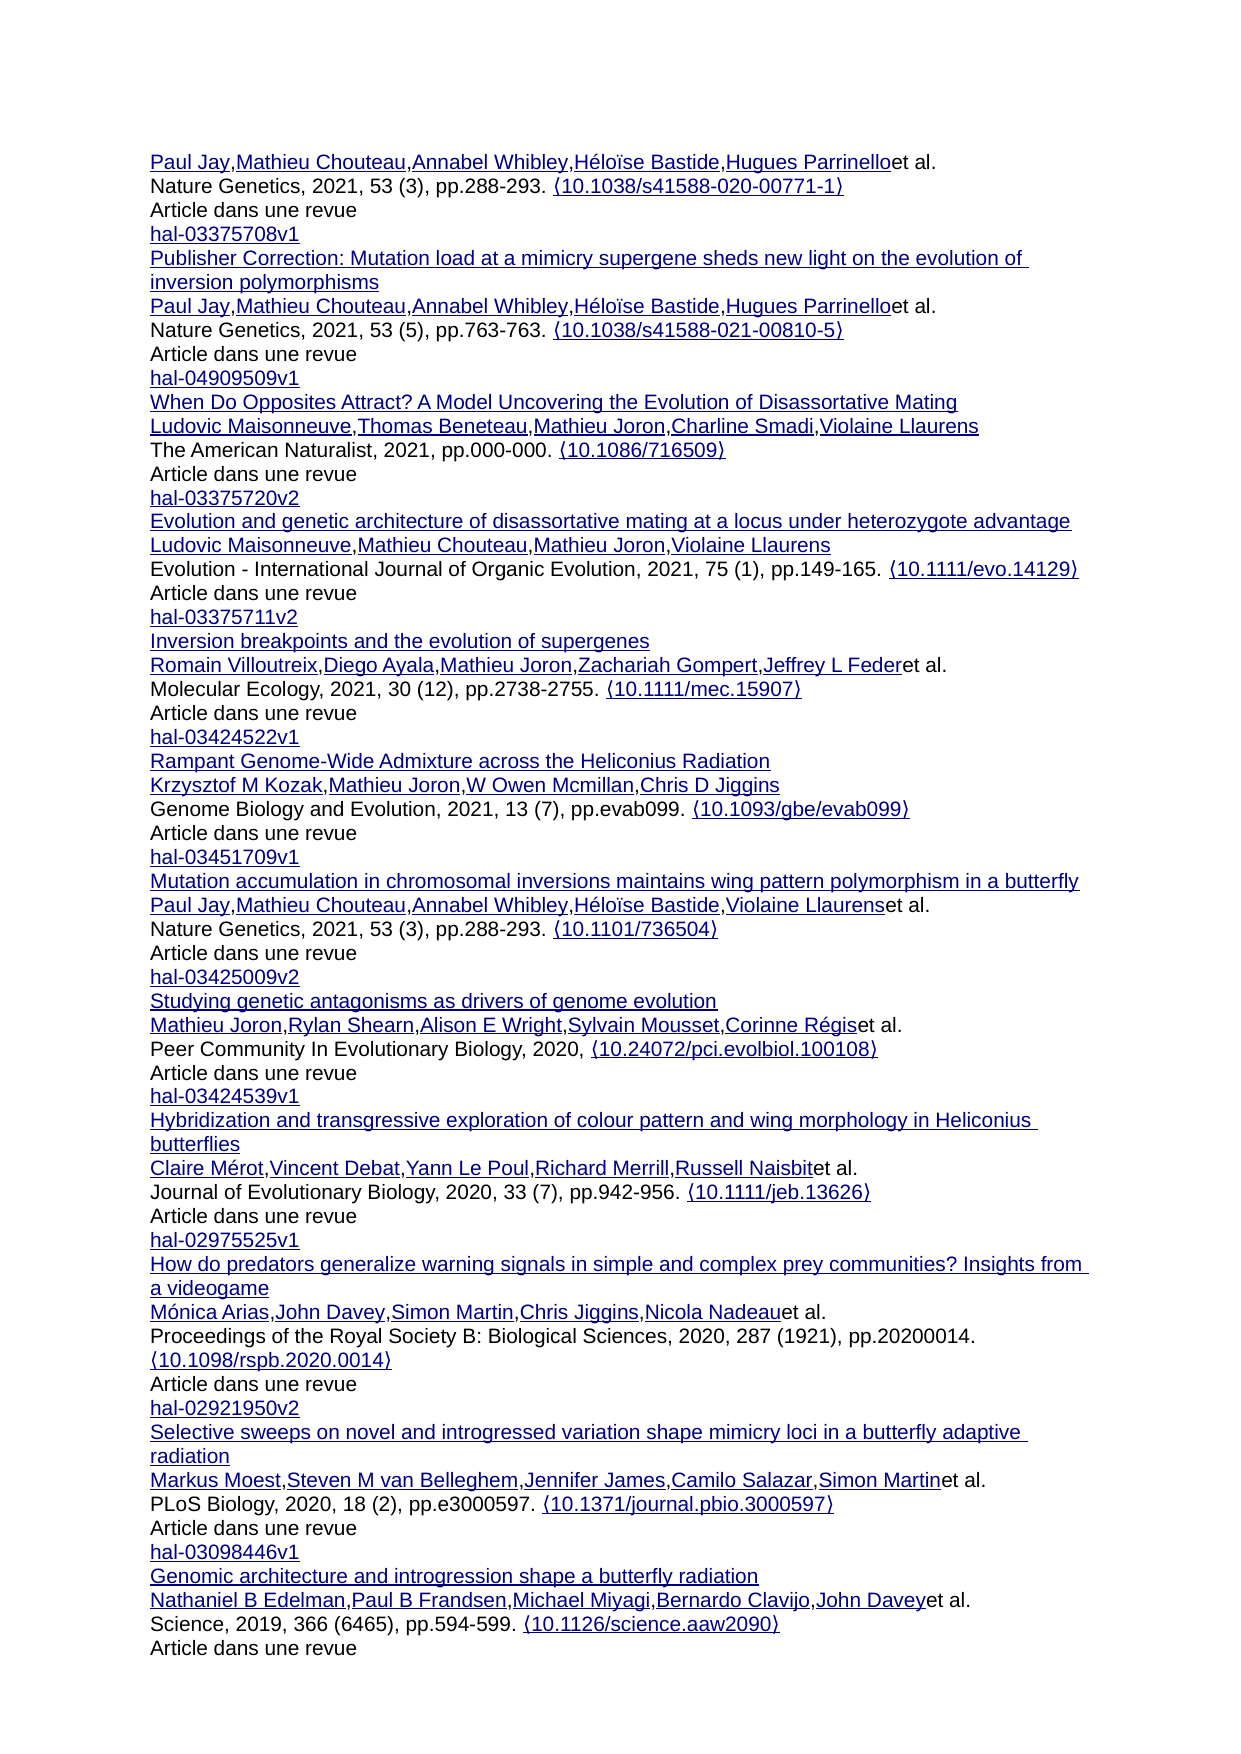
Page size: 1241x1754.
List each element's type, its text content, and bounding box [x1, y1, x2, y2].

table_cell How do predators generalize warning signals in simple and complex prey communities? Insights from a videogame Mónica Arias,John Davey,Simon Martin,Chris Jiggins,Nicola Nadeauet al. Proceedings of the Royal Society B: Biological Sciences, 2020, 287 (1921), pp.20200014. ⟨10.1098/rspb.2020.0014⟩ Article dans une revue hal-02921950v2 [150, 1252, 1090, 1420]
table_cell Hybridization and transgressive exploration of colour pattern and wing morphology in Heliconius butterflies Claire Mérot,Vincent Debat,Yann Le Poul,Richard Merrill,Russell Naisbitet al. Journal of Evolutionary Biology, 2020, 33 (7), pp.942-956. ⟨10.1111/jeb.13626⟩ Article dans une revue hal-02975525v1 [150, 1108, 1090, 1252]
table_cell Publisher Correction: Mutation load at a mimicry supergene sheds new light on the evolution of inversion polymorphisms Paul Jay,Mathieu Chouteau,Annabel Whibley,Héloïse Bastide,Hugues Parrinelloet al. Nature Genetics, 2021, 53 (5), pp.763-763. ⟨10.1038/s41588-021-00810-5⟩ Article dans une revue hal-04909509v1 [150, 246, 1090, 389]
table_cell Selective sweeps on novel and introgressed variation shape mimicry loci in a butterfly adaptive radiation Markus Moest,Steven M van Belleghem,Jennifer James,Camilo Salazar,Simon Martinet al. PLoS Biology, 2020, 18 (2), pp.e3000597. ⟨10.1371/journal.pbio.3000597⟩ Article dans une revue hal-03098446v1 [150, 1420, 1090, 1563]
table_cell When Do Opposites Attract? A Model Uncovering the Evolution of Disassortative Mating Ludovic Maisonneuve,Thomas Beneteau,Mathieu Joron,Charline Smadi,Violaine Llaurens The American Naturalist, 2021, pp.000-000. ⟨10.1086/716509⟩ Article dans une revue hal-03375720v2 [150, 390, 1090, 509]
table_cell Mutation accumulation in chromosomal inversions maintains wing pattern polymorphism in a butterfly Paul Jay,Mathieu Chouteau,Annabel Whibley,Héloïse Bastide,Violaine Llaurenset al. Nature Genetics, 2021, 53 (3), pp.288-293. ⟨10.1101/736504⟩ Article dans une revue hal-03425009v2 [150, 869, 1090, 988]
table_cell Inversion breakpoints and the evolution of supergenes Romain Villoutreix,Diego Ayala,Mathieu Joron,Zachariah Gompert,Jeffrey L Federet al. Molecular Ecology, 2021, 30 (12), pp.2738-2755. ⟨10.1111/mec.15907⟩ Article dans une revue hal-03424522v1 [150, 629, 1090, 749]
table_cell Evolution and genetic architecture of disassortative mating at a locus under heterozygote advantage Ludovic Maisonneuve,Mathieu Chouteau,Mathieu Joron,Violaine Llaurens Evolution - International Journal of Organic Evolution, 2021, 75 (1), pp.149-165. ⟨10.1111/evo.14129⟩ Article dans une revue hal-03375711v2 [150, 509, 1090, 629]
table_cell Paul Jay,Mathieu Chouteau,Annabel Whibley,Héloïse Bastide,Hugues Parrinelloet al. Nature Genetics, 2021, 53 (3), pp.288-293. ⟨10.1038/s41588-020-00771-1⟩ Article dans une revue hal-03375708v1 [150, 150, 1090, 246]
table_cell Rampant Genome-Wide Admixture across the Heliconius Radiation Krzysztof M Kozak,Mathieu Joron,W Owen Mcmillan,Chris D Jiggins Genome Biology and Evolution, 2021, 13 (7), pp.evab099. ⟨10.1093/gbe/evab099⟩ Article dans une revue hal-03451709v1 [150, 749, 1090, 869]
table_cell Genomic architecture and introgression shape a butterfly radiation Nathaniel B Edelman,Paul B Frandsen,Michael Miyagi,Bernardo Clavijo,John Daveyet al. Science, 2019, 366 (6465), pp.594-599. ⟨10.1126/science.aaw2090⟩ Article dans une revue [150, 1564, 1090, 1659]
table_cell Studying genetic antagonisms as drivers of genome evolution Mathieu Joron,Rylan Shearn,Alison E Wright,Sylvain Mousset,Corinne Régiset al. Peer Community In Evolutionary Biology, 2020, ⟨10.24072/pci.evolbiol.100108⟩ Article dans une revue hal-03424539v1 [150, 989, 1090, 1108]
